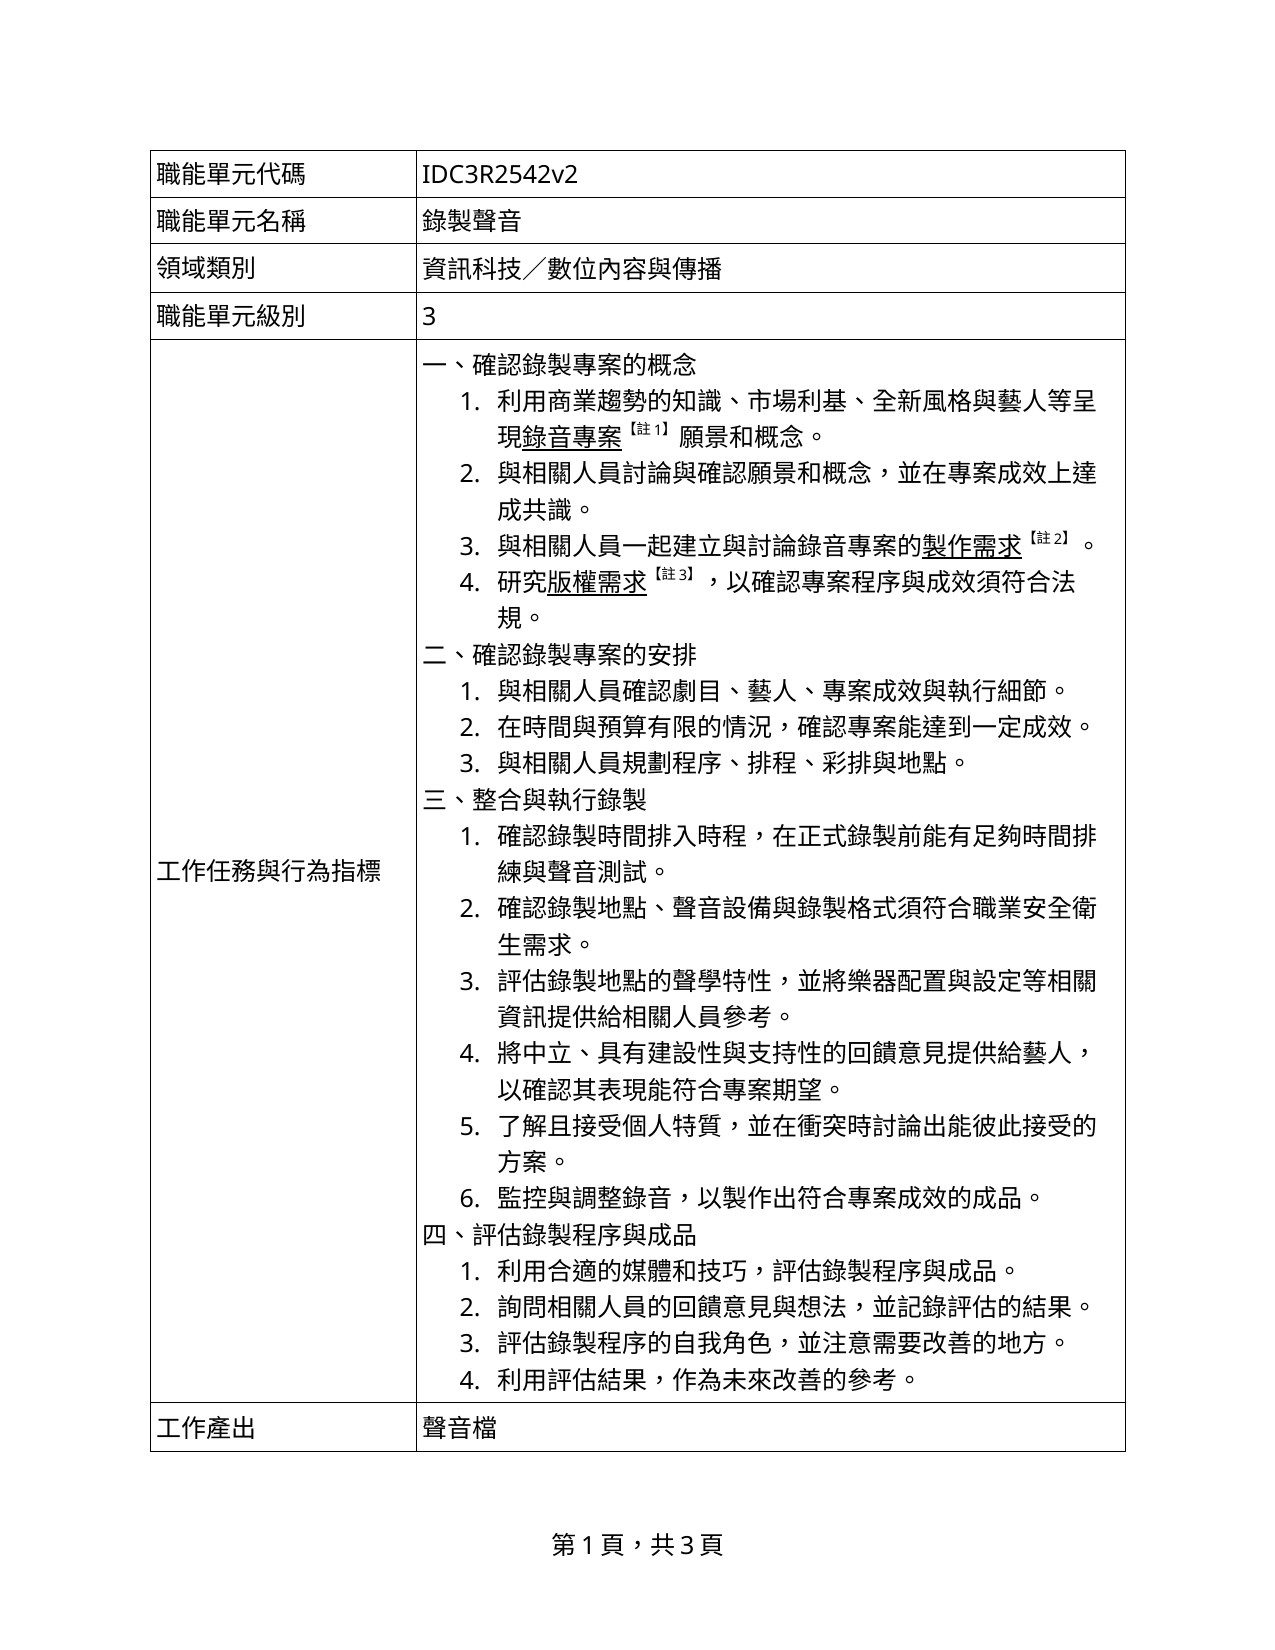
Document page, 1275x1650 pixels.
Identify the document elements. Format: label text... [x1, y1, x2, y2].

table_cell 職能單元名稱 [151, 198, 416, 243]
table_cell 一、確認錄製專案的概念 利用商業趨勢的知識、市場利基、全新風格與藝人等呈現錄音專案【註1】 願景和概念。 與相關人員討論與確認願景和概念，並在專案成效上達成共識。 與相關人員一起建立與討論錄音專案的製作需求【註2】。 研究版權需求【註3】，以確認專案程序與成效須符合法規。 二、確認錄製專案的安排 與相關人員確認劇目、藝人、專案成效與執行細節。 在時間與預算有限的情況，確認專案能達到一定成效。 與相關人員規劃程序、排程、彩排與地點。 三、整合與執行錄製 確認錄製時間排入時程，在正式錄製前能有足夠時間排練與聲音測試。 確認錄製地點、聲音設備與錄製格式須符合職業安全衛生需求。 評估錄製地點的聲學特性，並將樂器配置與設定等相關資訊提供給相關人員參考。 將中立、具有建設性與支持性的回饋意見提供給藝人，以確認其表現能符合專案期望。 了解且接受個人特質，並在衝突時討論出能彼此接受的方案。 監控與調整錄音，以製作出符合專案成效的成品。 四、評估錄製程序與成品 利用合適的媒體和技巧，評估錄製程序與成品。 詢問相關人員的回饋意見與想法，並記錄評估的結果。 評估錄製程序的自我角色，並注意需要改善的地方。 利用評估結果，作為未來改善的參考。 [417, 340, 1125, 1402]
table_header 職能單元代碼 [151, 151, 416, 197]
table_cell 3 [417, 293, 1125, 338]
table_cell 錄製聲音 [417, 198, 1125, 243]
table_cell 工作任務與行為指標 [151, 340, 416, 1402]
table_cell 工作產出 [151, 1403, 416, 1451]
table_cell 資訊科技／數位內容與傳播 [417, 244, 1125, 292]
table_cell 職能單元級別 [151, 293, 416, 338]
table_cell 領域類別 [151, 244, 416, 292]
table_cell 聲音檔 [417, 1403, 1125, 1451]
table_header IDC3R2542v2 [417, 151, 1125, 197]
